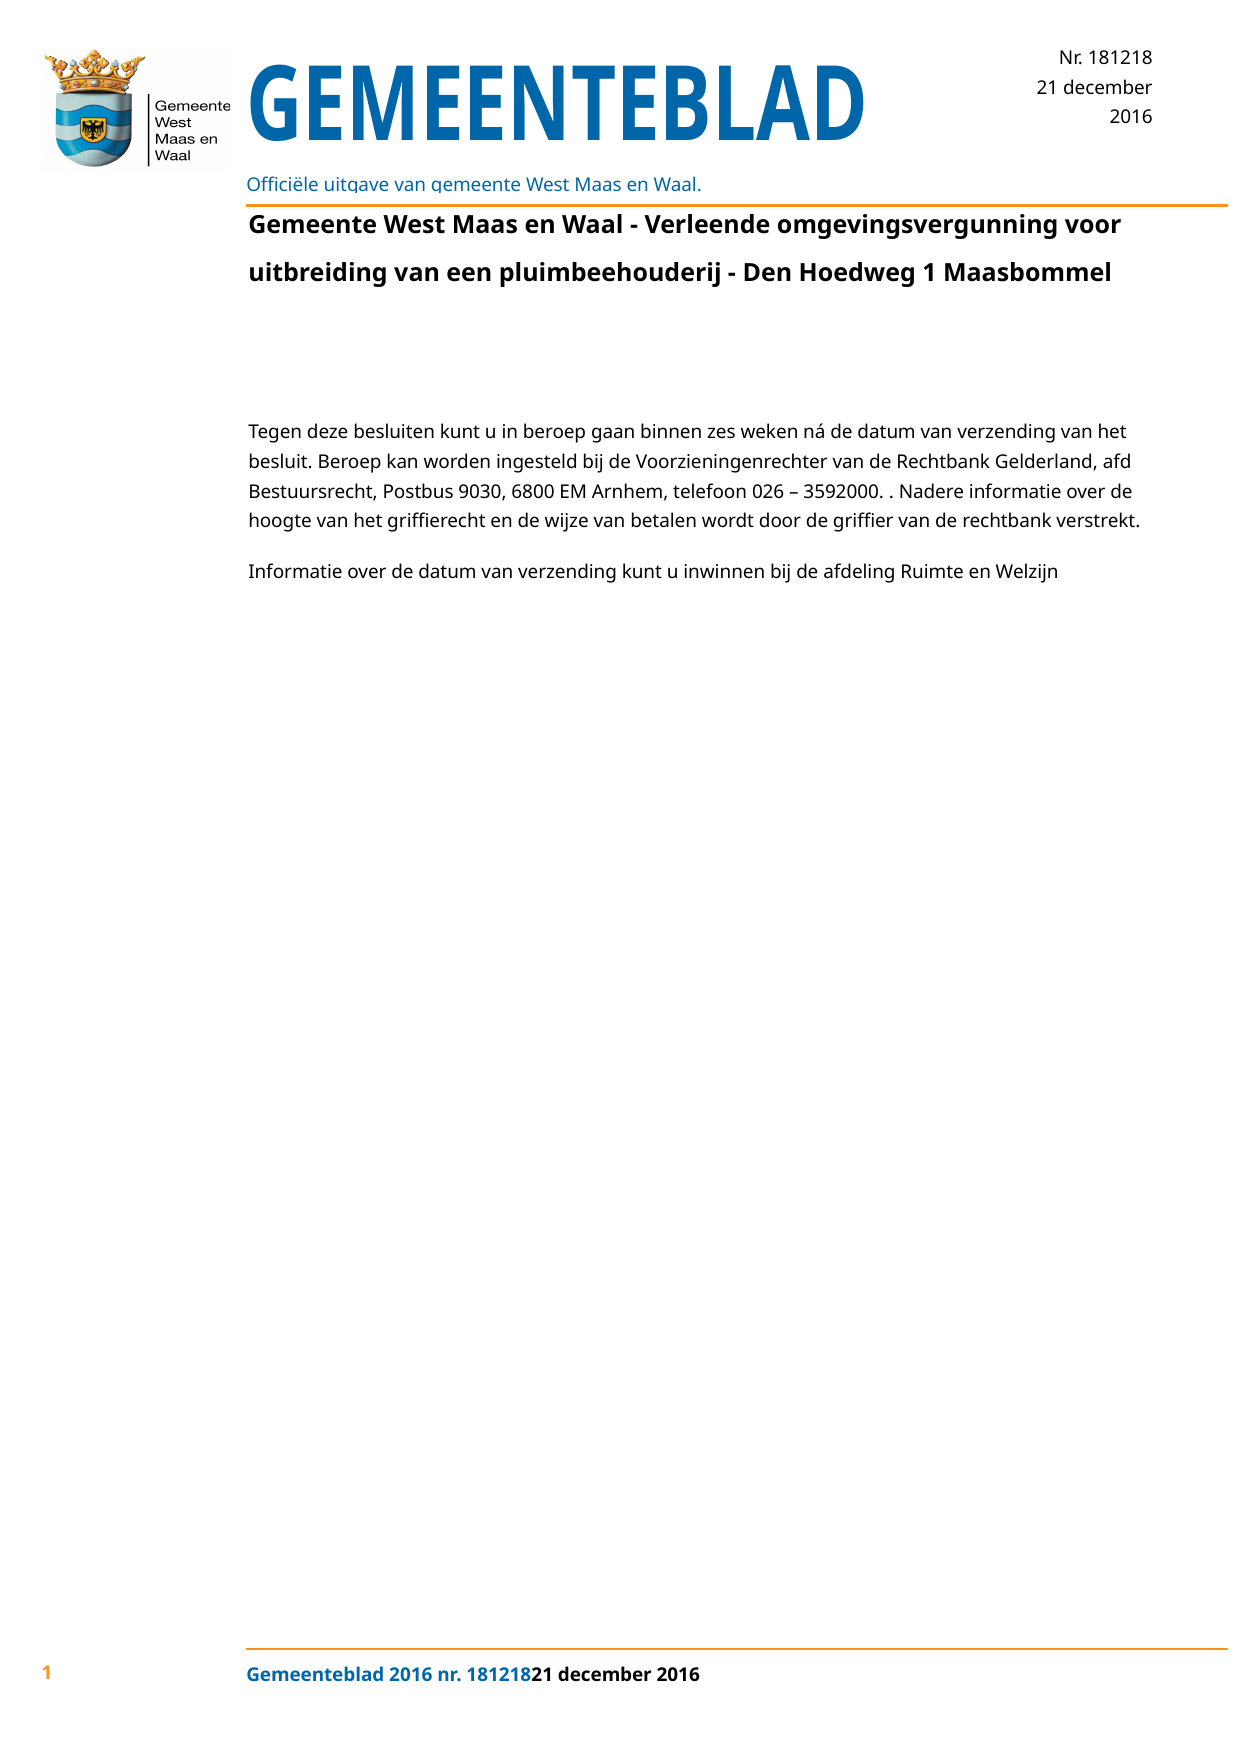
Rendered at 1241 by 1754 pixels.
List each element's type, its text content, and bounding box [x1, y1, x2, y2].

text Informatie over de datum van verzending kunt u inwinnen bij de afdeling Ruimte en Welzijn [248, 558, 1152, 584]
text Tegen deze besluiten kunt u in beroep gaan binnen zes weken ná de datum van verzending van het besluit. Beroep kan worden ingesteld bij de Voorzieningenrechter van de Rechtbank Gelderland, afd Bestuursrecht, Postbus 9030, 6800 EM Arnhem, telefoon 026 – 3592000. . Nadere informatie over de hoogte van het griffierecht en de wijze van betalen wordt door de griffier van de rechtbank verstrekt. [248, 419, 1152, 533]
text Gemeente West Maas en Waal - Verleende omgevingsvergunning voor uitbreiding van een pluimbeehouderij - Den Hoedweg 1 Maasbommel [248, 207, 1152, 288]
picture [41, 47, 231, 172]
